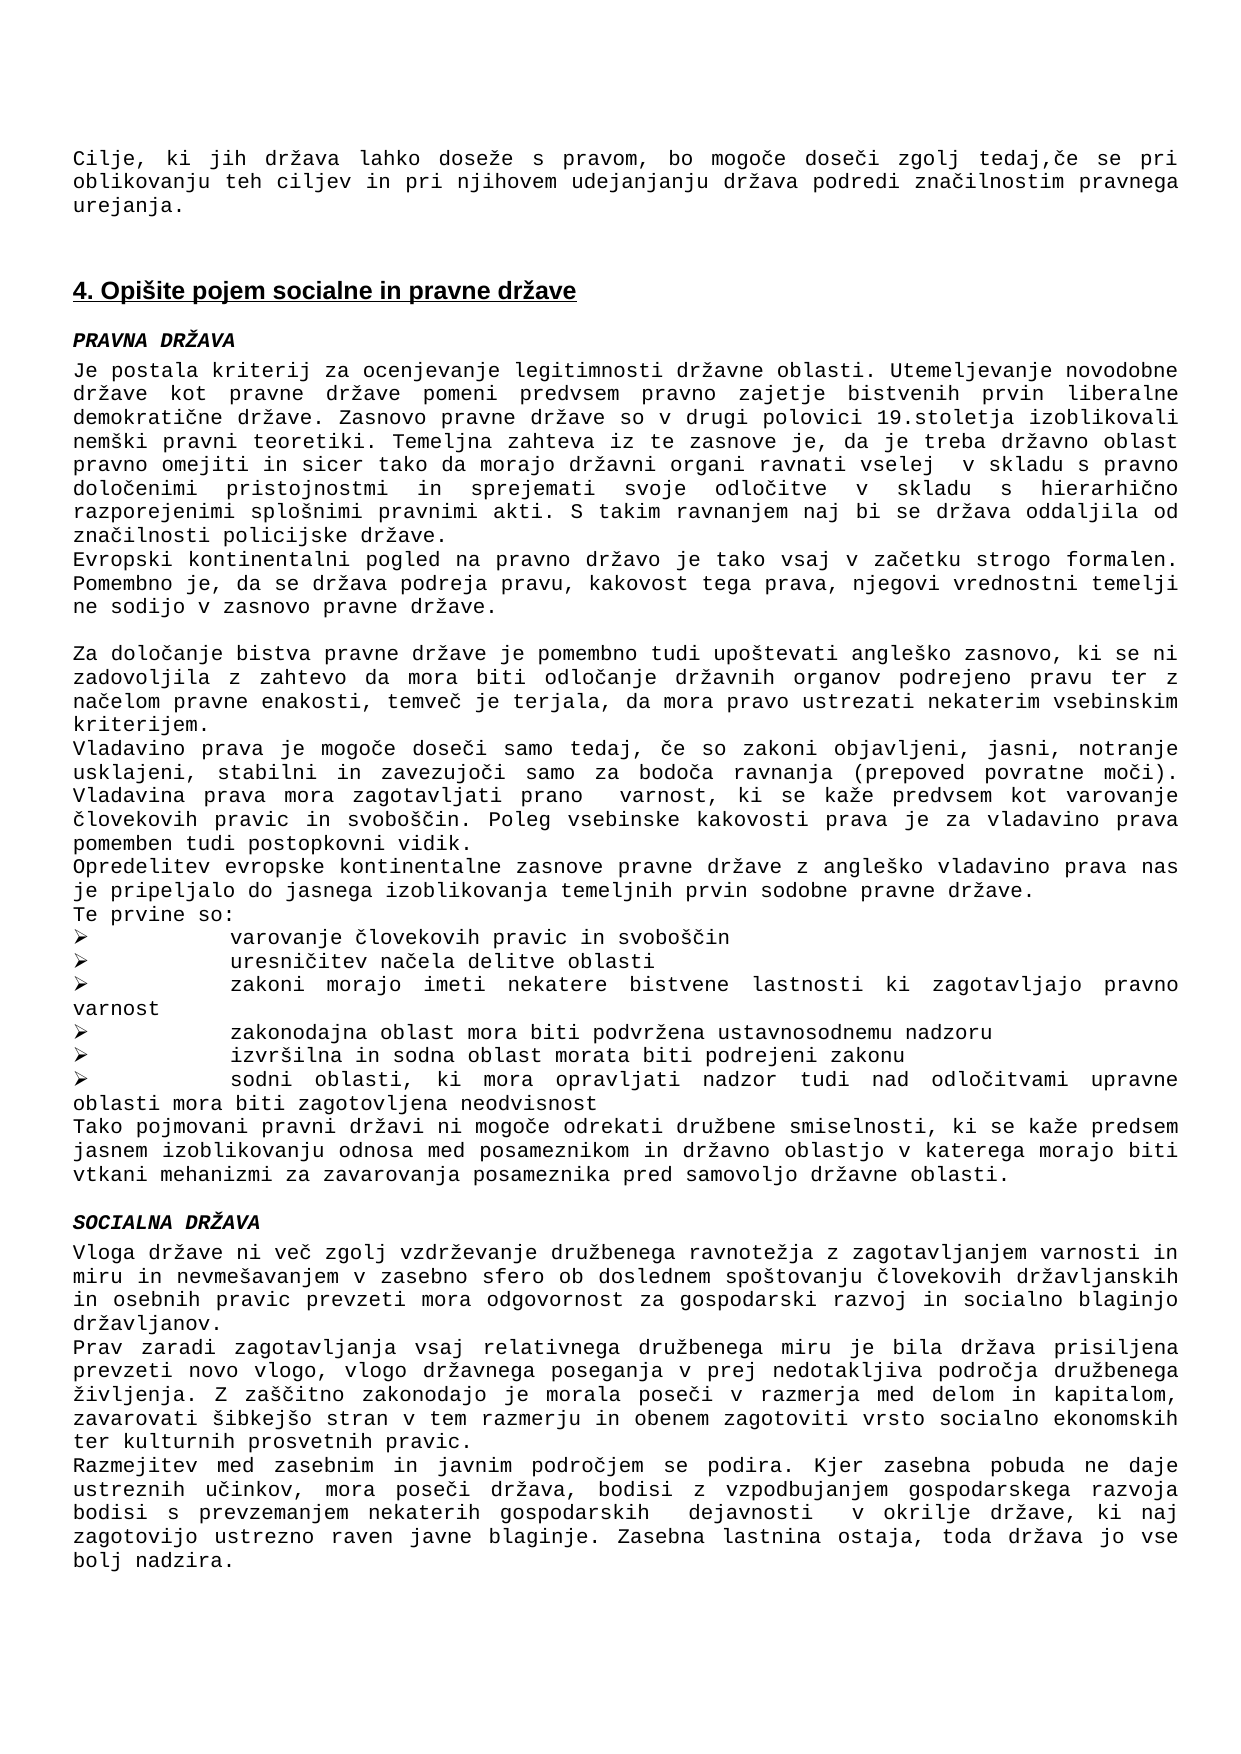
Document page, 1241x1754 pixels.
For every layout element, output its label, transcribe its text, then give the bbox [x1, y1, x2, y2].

list izvršilna in sodna oblast morata biti podrejeni zakonu [73, 1045, 1179, 1069]
text Prav zaradi zagotavljanja vsaj relativnega družbenega miru je bila država prisiljena prevzeti novo vlogo, vlogo državnega poseganja v prej nedotakljiva področja družbenega življenja. Z zaščitno zakonodajo je morala poseči v razmerja med delom in kapitalom, zavarovati šibkejšo stran v tem razmerju in obenem zagotoviti vrsto socialno ekonomskih ter kulturnih prosvetnih pravic. [73, 1337, 1179, 1455]
text Evropski kontinentalni pogled na pravno državo je tako vsaj v začetku strogo formalen. Pomembno je, da se država podreja pravu, kakovost tega prava, njegovi vrednostni temelji ne sodijo v zasnovo pravne države. [73, 549, 1179, 620]
text Vloga države ni več zgolj vzdrževanje družbenega ravnotežja z zagotavljanjem varnosti in miru in nevmešavanjem v zasebno sfero ob doslednem spoštovanju človekovih državljanskih in osebnih pravic prevzeti mora odgovornost za gospodarski razvoj in socialno blaginjo državljanov. [73, 1242, 1179, 1337]
list varovanje človekovih pravic in svoboščin [73, 927, 1179, 951]
subtitle PRAVNA DRŽAVA [73, 330, 1179, 353]
list sodni oblasti, ki mora opravljati nadzor tudi nad odločitvami upravne oblasti mora biti zagotovljena neodvisnost [73, 1069, 1179, 1116]
list uresničitev načela delitve oblasti [73, 951, 1179, 974]
subtitle SOCIALNA DRŽAVA [73, 1212, 1179, 1236]
subtitle 4. Opišite pojem socialne in pravne države [73, 276, 1179, 305]
text Opredelitev evropske kontinentalne zasnove pravne države z angleško vladavino prava nas je pripeljalo do jasnega izoblikovanja temeljnih prvin sodobne pravne države. [73, 856, 1179, 903]
text Je postala kriterij za ocenjevanje legitimnosti državne oblasti. Utemeljevanje novodobne države kot pravne države pomeni predvsem pravno zajetje bistvenih prvin liberalne demokratične države. Zasnovo pravne države so v drugi polovici 19.stoletja izoblikovali nemški pravni teoretiki. Temeljna zahteva iz te zasnove je, da je treba državno oblast pravno omejiti in sicer tako da morajo državni organi ravnati vselej v skladu s pravno določenimi pristojnostmi in sprejemati svoje odločitve v skladu s hierarhično razporejenimi splošnimi pravnimi akti. S takim ravnanjem naj bi se država oddaljila od značilnosti policijske države. [73, 360, 1179, 549]
text Cilje, ki jih država lahko doseže s pravom, bo mogoče doseči zgolj tedaj,če se pri oblikovanju teh ciljev in pri njihovem udejanjanju država podredi značilnostim pravnega urejanja. [73, 148, 1179, 218]
text Te prvine so: [73, 903, 1179, 927]
list zakonodajna oblast mora biti podvržena ustavnosodnemu nadzoru [73, 1022, 1179, 1045]
text Za določanje bistva pravne države je pomembno tudi upoštevati angleško zasnovo, ki se ni zadovoljila z zahtevo da mora biti odločanje državnih organov podrejeno pravu ter z načelom pravne enakosti, temveč je terjala, da mora pravo ustrezati nekaterim vsebinskim kriterijem. [73, 643, 1179, 738]
text Razmejitev med zasebnim in javnim področjem se podira. Kjer zasebna pobuda ne daje ustreznih učinkov, mora poseči država, bodisi z vzpodbujanjem gospodarskega razvoja bodisi s prevzemanjem nekaterih gospodarskih dejavnosti v okrilje države, ki naj zagotovijo ustrezno raven javne blaginje. Zasebna lastnina ostaja, toda država jo vse bolj nadzira. [73, 1455, 1179, 1573]
list zakoni morajo imeti nekatere bistvene lastnosti ki zagotavljajo pravno varnost [73, 974, 1179, 1022]
text Vladavino prava je mogoče doseči samo tedaj, če so zakoni objavljeni, jasni, notranje usklajeni, stabilni in zavezujoči samo za bodoča ravnanja (prepoved povratne moči). Vladavina prava mora zagotavljati prano varnost, ki se kaže predvsem kot varovanje človekovih pravic in svoboščin. Poleg vsebinske kakovosti prava je za vladavino prava pomemben tudi postopkovni vidik. [73, 738, 1179, 856]
text Tako pojmovani pravni državi ni mogoče odrekati družbene smiselnosti, ki se kaže predsem jasnem izoblikovanju odnosa med posameznikom in državno oblastjo v katerega morajo biti vtkani mehanizmi za zavarovanja posameznika pred samovoljo državne oblasti. [73, 1116, 1179, 1187]
